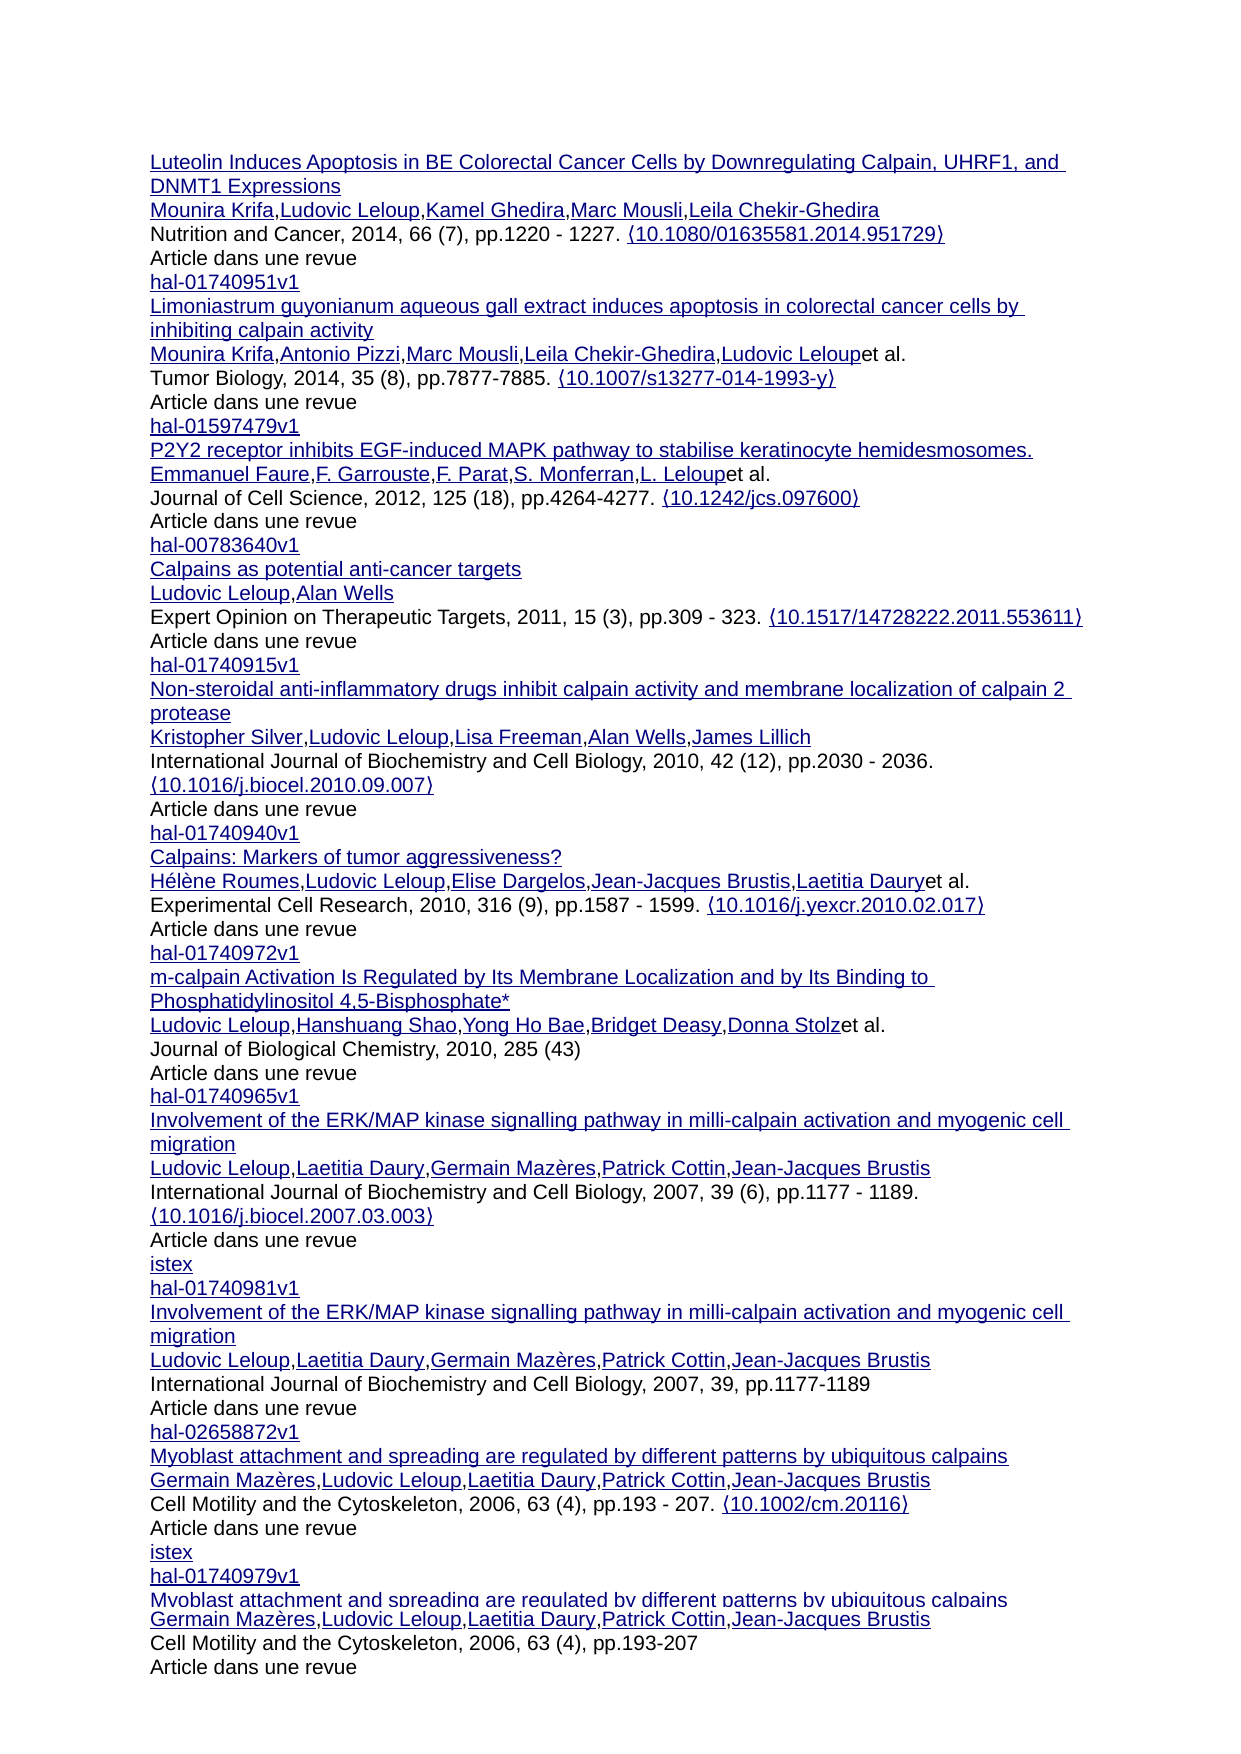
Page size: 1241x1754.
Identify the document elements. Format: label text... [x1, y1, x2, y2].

table_cell Involvement of the ERK/MAP kinase signalling pathway in milli-calpain activation and myogenic cell migration Ludovic Leloup,Laetitia Daury,Germain Mazères,Patrick Cottin,Jean-Jacques Brustis International Journal of Biochemistry and Cell Biology, 2007, 39, pp.1177-1189 Article dans une revue hal-02658872v1 [150, 1300, 1090, 1444]
table_cell Limoniastrum guyonianum aqueous gall extract induces apoptosis in colorectal cancer cells by inhibiting calpain activity Mounira Krifa,Antonio Pizzi,Marc Mousli,Leila Chekir-Ghedira,Ludovic Leloupet al. Tumor Biology, 2014, 35 (8), pp.7877-7885. ⟨10.1007/s13277-014-1993-y⟩ Article dans une revue hal-01597479v1 [150, 294, 1090, 437]
table_cell Calpains as potential anti-cancer targets Ludovic Leloup,Alan Wells Expert Opinion on Therapeutic Targets, 2011, 15 (3), pp.309 - 323. ⟨10.1517/14728222.2011.553611⟩ Article dans une revue hal-01740915v1 [150, 557, 1090, 677]
table_cell Non-steroidal anti-inflammatory drugs inhibit calpain activity and membrane localization of calpain 2 protease Kristopher Silver,Ludovic Leloup,Lisa Freeman,Alan Wells,James Lillich International Journal of Biochemistry and Cell Biology, 2010, 42 (12), pp.2030 - 2036. ⟨10.1016/j.biocel.2010.09.007⟩ Article dans une revue hal-01740940v1 [150, 677, 1090, 845]
table_cell Myoblast attachment and spreading are regulated by different patterns by ubiquitous calpains Germain Mazères,Ludovic Leloup,Laetitia Daury,Patrick Cottin,Jean-Jacques Brustis Cell Motility and the Cytoskeleton, 2006, 63 (4), pp.193-207 Article dans une revue [150, 1588, 1090, 1679]
table_cell Involvement of the ERK/MAP kinase signalling pathway in milli-calpain activation and myogenic cell migration Ludovic Leloup,Laetitia Daury,Germain Mazères,Patrick Cottin,Jean-Jacques Brustis International Journal of Biochemistry and Cell Biology, 2007, 39 (6), pp.1177 - 1189. ⟨10.1016/j.biocel.2007.03.003⟩ Article dans une revue istex hal-01740981v1 [150, 1108, 1090, 1300]
table_cell m-calpain Activation Is Regulated by Its Membrane Localization and by Its Binding to Phosphatidylinositol 4,5-Bisphosphate* Ludovic Leloup,Hanshuang Shao,Yong Ho Bae,Bridget Deasy,Donna Stolzet al. Journal of Biological Chemistry, 2010, 285 (43) Article dans une revue hal-01740965v1 [150, 965, 1090, 1108]
table_cell P2Y2 receptor inhibits EGF-induced MAPK pathway to stabilise keratinocyte hemidesmosomes. Emmanuel Faure,F. Garrouste,F. Parat,S. Monferran,L. Leloupet al. Journal of Cell Science, 2012, 125 (18), pp.4264-4277. ⟨10.1242/jcs.097600⟩ Article dans une revue hal-00783640v1 [150, 438, 1090, 557]
table_cell Calpains: Markers of tumor aggressiveness? Hélène Roumes,Ludovic Leloup,Elise Dargelos,Jean-Jacques Brustis,Laetitia Dauryet al. Experimental Cell Research, 2010, 316 (9), pp.1587 - 1599. ⟨10.1016/j.yexcr.2010.02.017⟩ Article dans une revue hal-01740972v1 [150, 845, 1090, 964]
table_cell Myoblast attachment and spreading are regulated by different patterns by ubiquitous calpains Germain Mazères,Ludovic Leloup,Laetitia Daury,Patrick Cottin,Jean-Jacques Brustis Cell Motility and the Cytoskeleton, 2006, 63 (4), pp.193 - 207. ⟨10.1002/cm.20116⟩ Article dans une revue istex hal-01740979v1 [150, 1444, 1090, 1587]
table_cell Luteolin Induces Apoptosis in BE Colorectal Cancer Cells by Downregulating Calpain, UHRF1, and DNMT1 Expressions Mounira Krifa,Ludovic Leloup,Kamel Ghedira,Marc Mousli,Leila Chekir-Ghedira Nutrition and Cancer, 2014, 66 (7), pp.1220 - 1227. ⟨10.1080/01635581.2014.951729⟩ Article dans une revue hal-01740951v1 [150, 150, 1090, 294]
